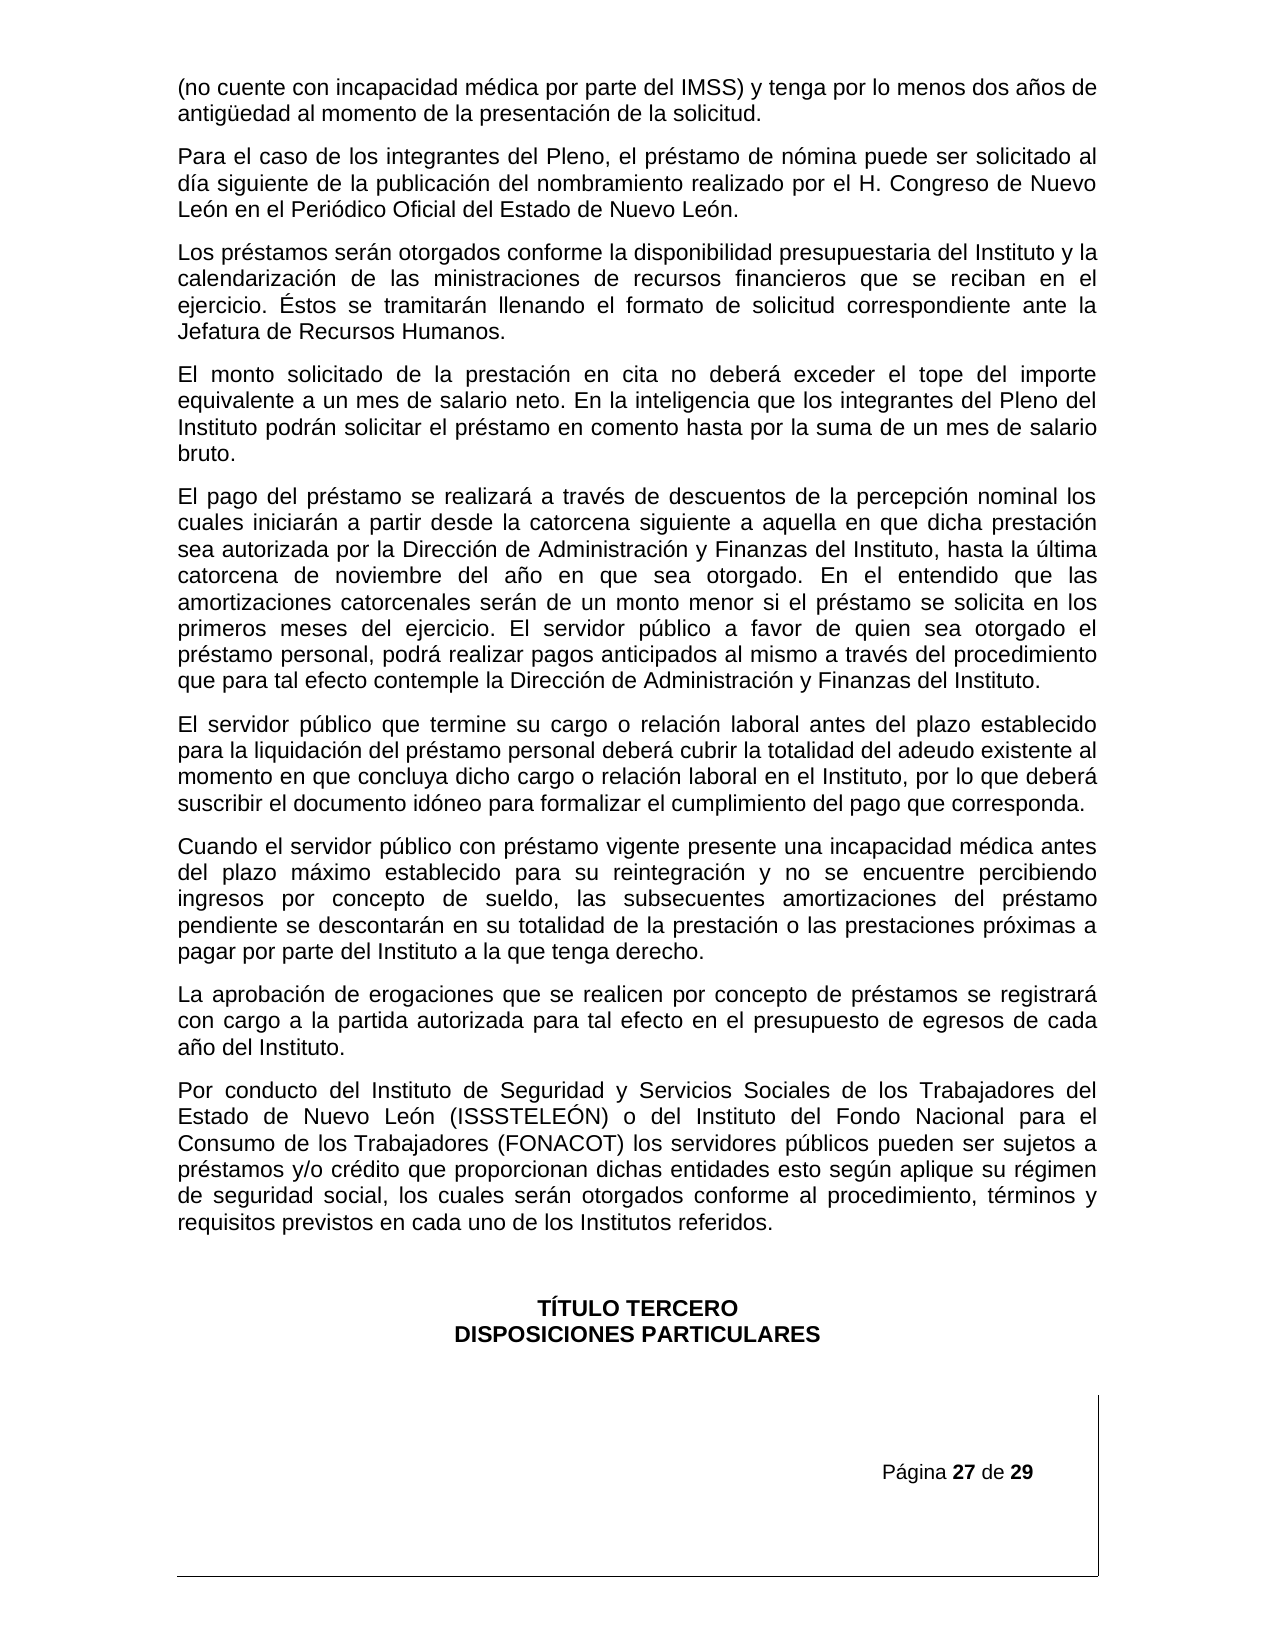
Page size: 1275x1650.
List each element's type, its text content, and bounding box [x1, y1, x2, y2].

text La aprobación de erogaciones que se realicen por concepto de préstamos se registrará con cargo a la partida autorizada para tal efecto en el presupuesto de egresos de cada año del Instituto. [177, 981, 1098, 1060]
text TÍTULO TERCERO [177, 1294, 1098, 1321]
text El servidor público que termine su cargo o relación laboral antes del plazo establecido para la liquidación del préstamo personal deberá cubrir la totalidad del adeudo existente al momento en que concluya dicho cargo o relación laboral en el Instituto, por lo que deberá suscribir el documento idóneo para formalizar el cumplimiento del pago que corresponda. [177, 711, 1098, 816]
text Para el caso de los integrantes del Pleno, el préstamo de nómina puede ser solicitado al día siguiente de la publicación del nombramiento realizado por el H. Congreso de Nuevo León en el Periódico Oficial del Estado de Nuevo León. [177, 143, 1098, 222]
text DISPOSICIONES PARTICULARES [177, 1321, 1098, 1347]
text El monto solicitado de la prestación en cita no deberá exceder el tope del importe equivalente a un mes de salario neto. En la inteligencia que los integrantes del Pleno del Instituto podrán solicitar el préstamo en comento hasta por la suma de un mes de salario bruto. [177, 361, 1098, 466]
text Por conducto del Instituto de Seguridad y Servicios Sociales de los Trabajadores del Estado de Nuevo León (ISSSTELEÓN) o del Instituto del Fondo Nacional para el Consumo de los Trabajadores (FONACOT) los servidores públicos pueden ser sujetos a préstamos y/o crédito que proporcionan dichas entidades esto según aplique su régimen de seguridad social, los cuales serán otorgados conforme al procedimiento, términos y requisitos previstos en cada uno de los Institutos referidos. [177, 1077, 1098, 1235]
text Los préstamos serán otorgados conforme la disponibilidad presupuestaria del Instituto y la calendarización de las ministraciones de recursos financieros que se reciban en el ejercicio. Éstos se tramitarán llenando el formato de solicitud correspondiente ante la Jefatura de Recursos Humanos. [177, 239, 1098, 344]
text El pago del préstamo se realizará a través de descuentos de la percepción nominal los cuales iniciarán a partir desde la catorcena siguiente a aquella en que dicha prestación sea autorizada por la Dirección de Administración y Finanzas del Instituto, hasta la última catorcena de noviembre del año en que sea otorgado. En el entendido que las amortizaciones catorcenales serán de un monto menor si el préstamo se solicita en los primeros meses del ejercicio. El servidor público a favor de quien sea otorgado el préstamo personal, podrá realizar pagos anticipados al mismo a través del procedimiento que para tal efecto contemple la Dirección de Administración y Finanzas del Instituto. [177, 483, 1098, 694]
text (no cuente con incapacidad médica por parte del IMSS) y tenga por lo menos dos años de antigüedad al momento de la presentación de la solicitud. [177, 74, 1098, 126]
text Cuando el servidor público con préstamo vigente presente una incapacidad médica antes del plazo máximo establecido para su reintegración y no se encuentre percibiendo ingresos por concepto de sueldo, las subsecuentes amortizaciones del préstamo pendiente se descontarán en su totalidad de la prestación o las prestaciones próximas a pagar por parte del Instituto a la que tenga derecho. [177, 833, 1098, 964]
